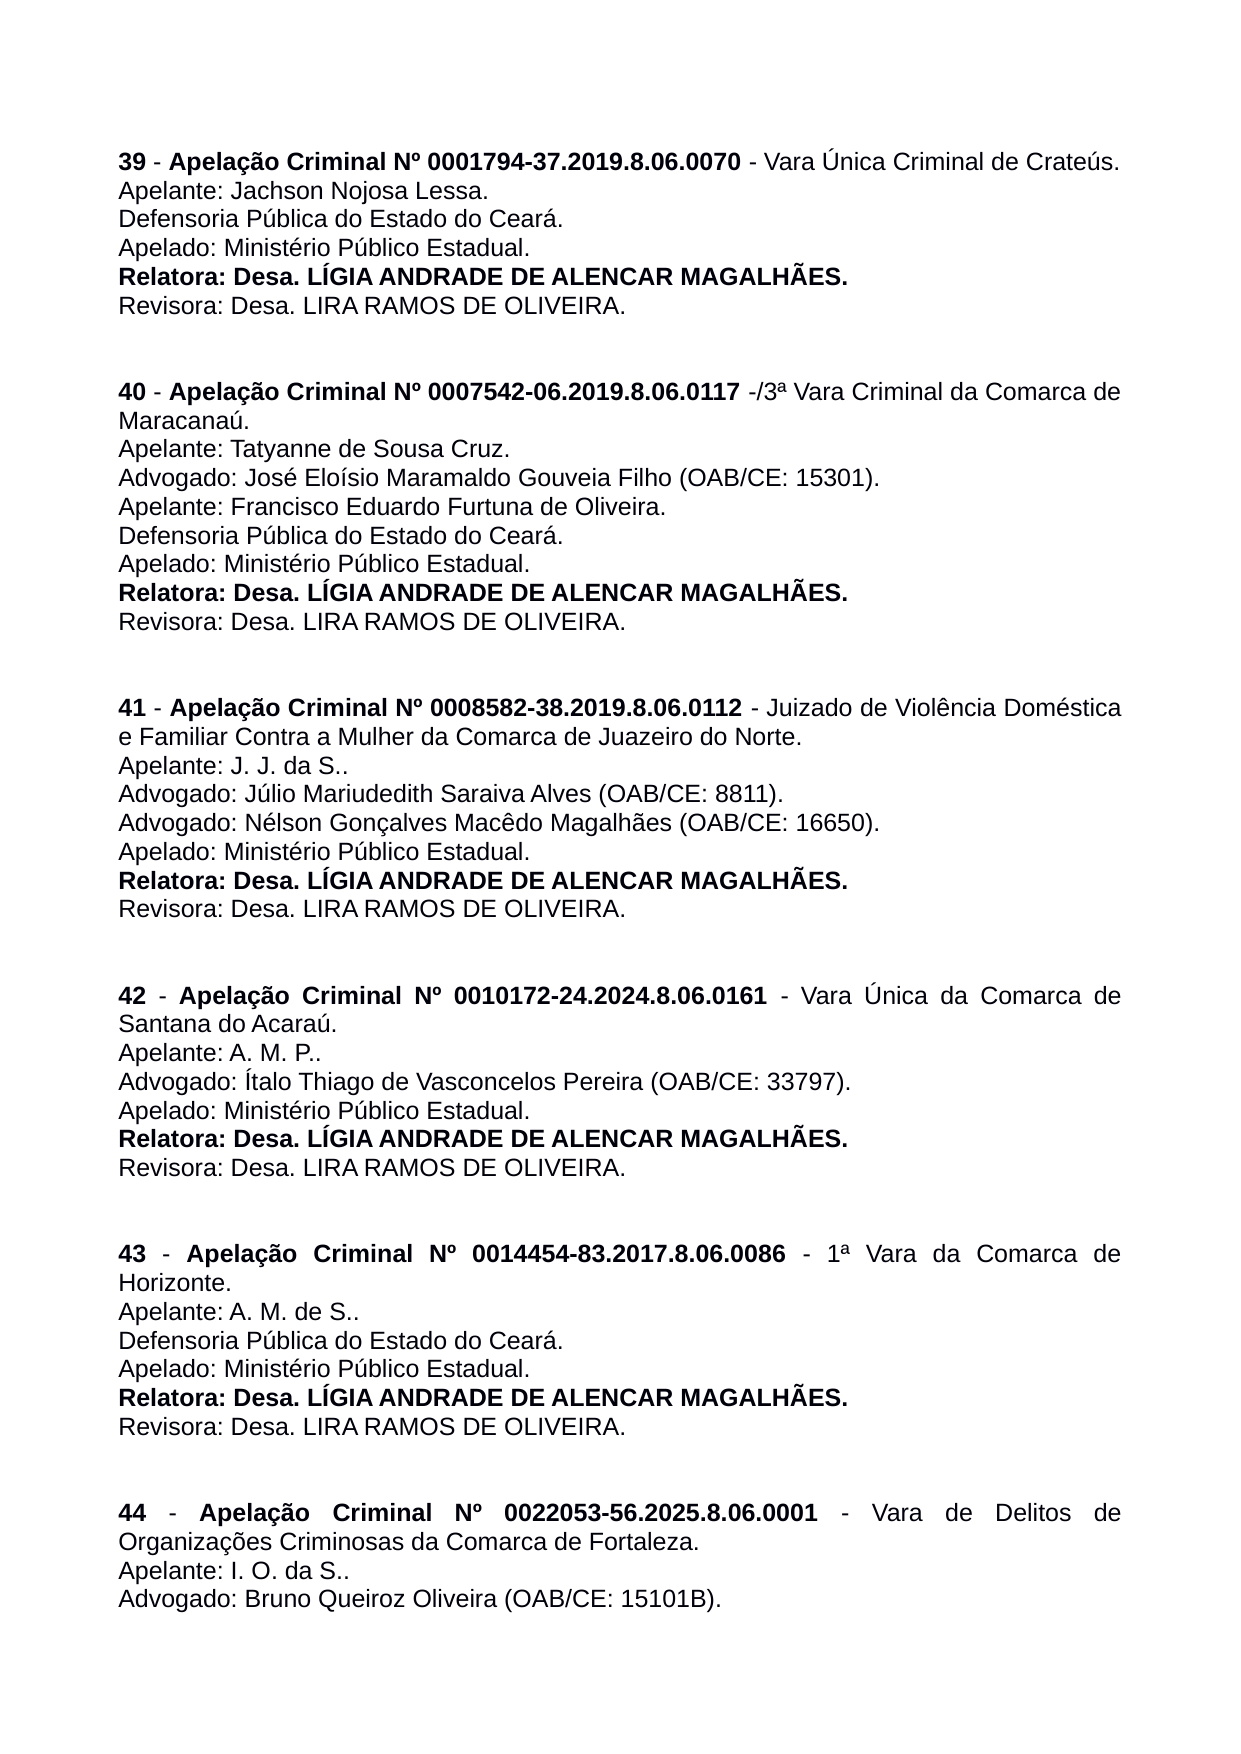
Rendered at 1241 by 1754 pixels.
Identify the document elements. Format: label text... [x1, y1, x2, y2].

text Relatora: Desa. LÍGIA ANDRADE DE ALENCAR MAGALHÃES. [118, 262, 1122, 291]
text Revisora: Desa. LIRA RAMOS DE OLIVEIRA. [118, 1412, 1122, 1441]
text Revisora: Desa. LIRA RAMOS DE OLIVEIRA. [118, 1153, 1122, 1182]
text 44 - Apelação Criminal Nº 0022053-56.2025.8.06.0001 - Vara de Delitos de Organizações Criminosas da Comarca de Fortaleza. [118, 1498, 1122, 1556]
text Apelante: I. O. da S.. [118, 1556, 1122, 1584]
text Advogado: Bruno Queiroz Oliveira (OAB/CE: 15101B). [118, 1584, 1122, 1613]
text Apelante: A. M. P.. [118, 1038, 1122, 1067]
text 40 - Apelação Criminal Nº 0007542-06.2019.8.06.0117 -/3ª Vara Criminal da Comarca de Maracanaú. [118, 377, 1122, 434]
text Advogado: Nélson Gonçalves Macêdo Magalhães (OAB/CE: 16650). [118, 808, 1122, 837]
text Apelante: A. M. de S.. [118, 1297, 1122, 1326]
text Relatora: Desa. LÍGIA ANDRADE DE ALENCAR MAGALHÃES. [118, 578, 1122, 607]
text Advogado: Júlio Mariudedith Saraiva Alves (OAB/CE: 8811). [118, 779, 1122, 808]
text 41 - Apelação Criminal Nº 0008582-38.2019.8.06.0112 - Juizado de Violência Doméstica e Familiar Contra a Mulher da Comarca de Juazeiro do Norte. [118, 693, 1122, 751]
text Defensoria Pública do Estado do Ceará. [118, 1326, 1122, 1354]
text Apelado: Ministério Público Estadual. [118, 1354, 1122, 1383]
text 42 - Apelação Criminal Nº 0010172-24.2024.8.06.0161 - Vara Única da Comarca de Santana do Acaraú. [118, 981, 1122, 1038]
text 43 - Apelação Criminal Nº 0014454-83.2017.8.06.0086 - 1ª Vara da Comarca de Horizonte. [118, 1239, 1122, 1297]
text 39 - Apelação Criminal Nº 0001794-37.2019.8.06.0070 - Vara Única Criminal de Crateús. [118, 147, 1122, 176]
text Apelado: Ministério Público Estadual. [118, 837, 1122, 866]
text Apelante: Tatyanne de Sousa Cruz. [118, 434, 1122, 463]
text Relatora: Desa. LÍGIA ANDRADE DE ALENCAR MAGALHÃES. [118, 866, 1122, 894]
text Apelante: J. J. da S.. [118, 751, 1122, 779]
text Relatora: Desa. LÍGIA ANDRADE DE ALENCAR MAGALHÃES. [118, 1383, 1122, 1412]
text Apelado: Ministério Público Estadual. [118, 1096, 1122, 1124]
text Advogado: José Eloísio Maramaldo Gouveia Filho (OAB/CE: 15301). [118, 463, 1122, 492]
text Apelante: Francisco Eduardo Furtuna de Oliveira. [118, 492, 1122, 521]
text Defensoria Pública do Estado do Ceará. [118, 521, 1122, 549]
text Revisora: Desa. LIRA RAMOS DE OLIVEIRA. [118, 291, 1122, 319]
text Relatora: Desa. LÍGIA ANDRADE DE ALENCAR MAGALHÃES. [118, 1124, 1122, 1153]
text Defensoria Pública do Estado do Ceará. [118, 204, 1122, 233]
text Advogado: Ítalo Thiago de Vasconcelos Pereira (OAB/CE: 33797). [118, 1067, 1122, 1096]
text Apelado: Ministério Público Estadual. [118, 549, 1122, 578]
text Apelado: Ministério Público Estadual. [118, 233, 1122, 262]
text Apelante: Jachson Nojosa Lessa. [118, 176, 1122, 204]
text Revisora: Desa. LIRA RAMOS DE OLIVEIRA. [118, 894, 1122, 923]
text Revisora: Desa. LIRA RAMOS DE OLIVEIRA. [118, 607, 1122, 636]
